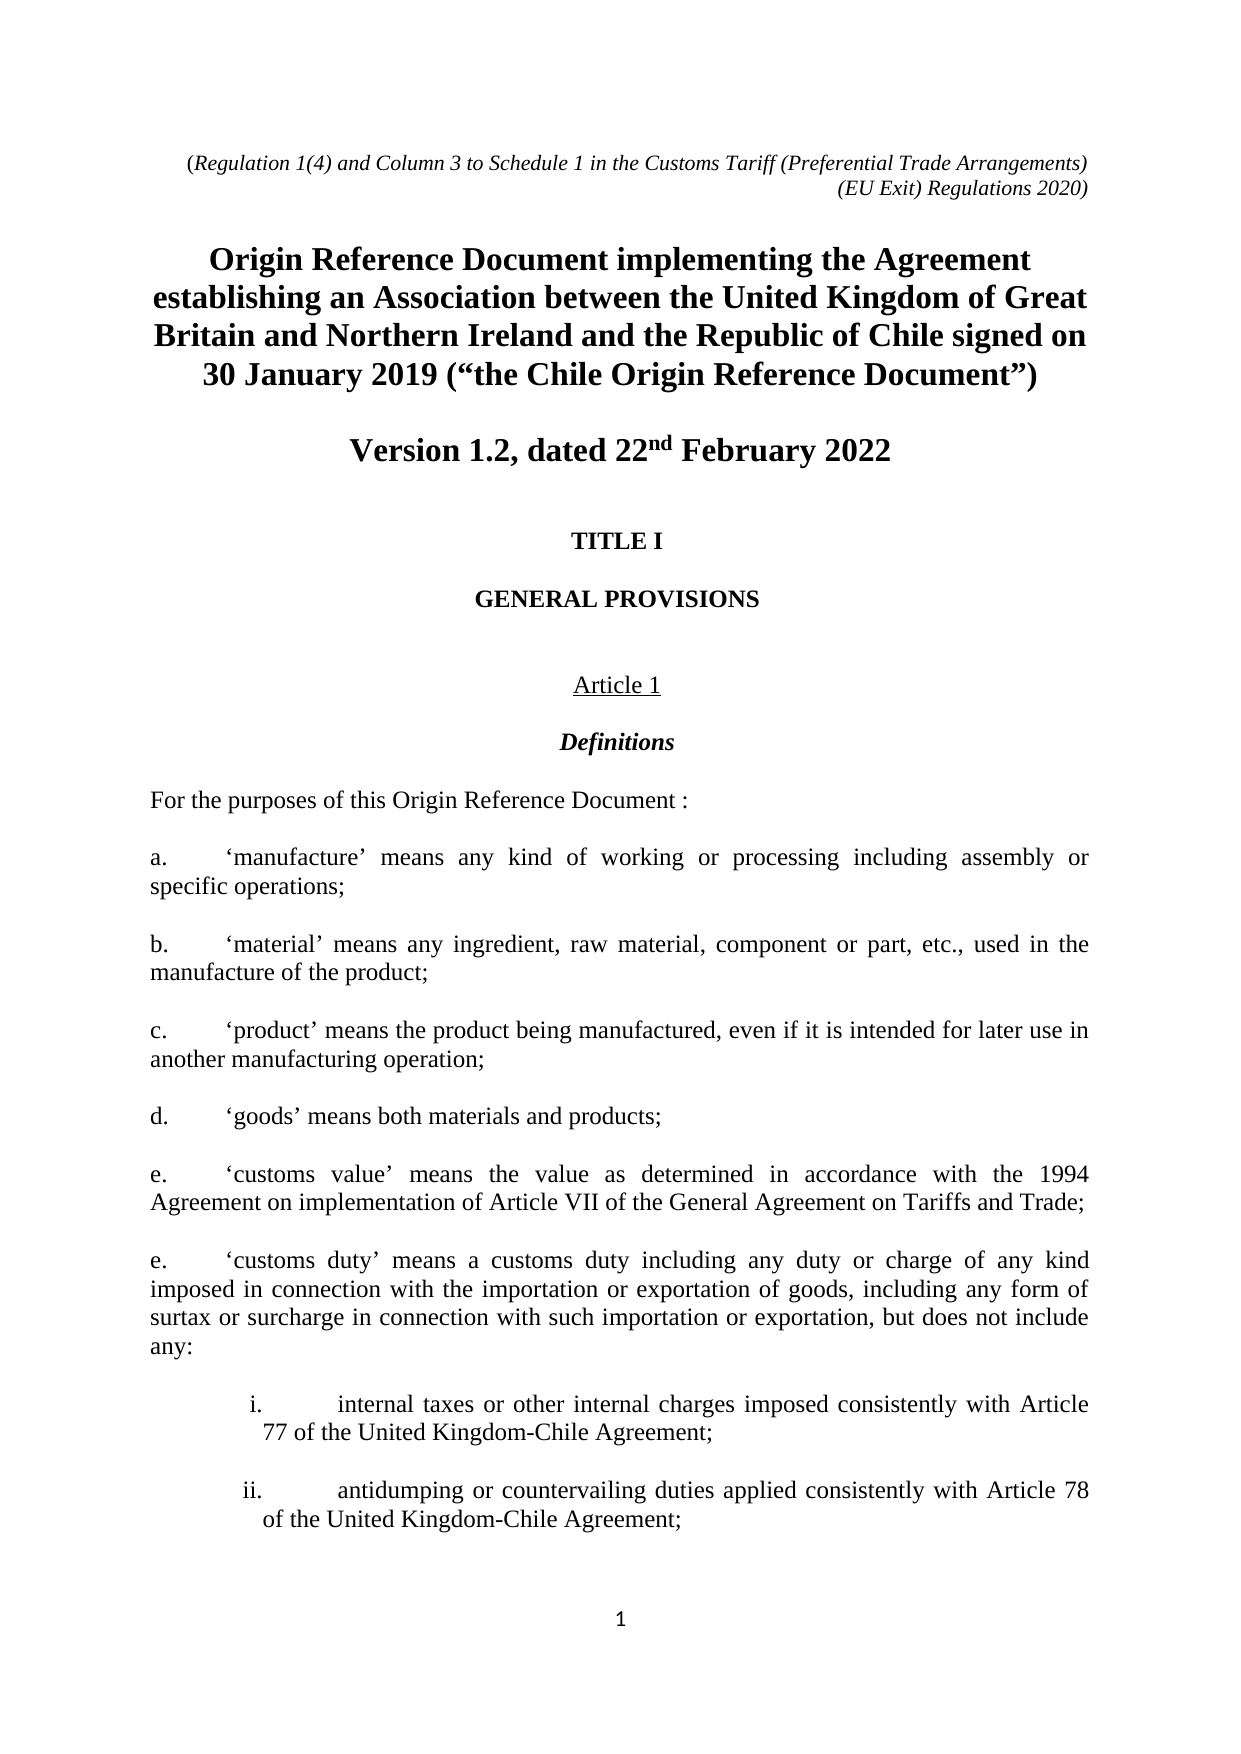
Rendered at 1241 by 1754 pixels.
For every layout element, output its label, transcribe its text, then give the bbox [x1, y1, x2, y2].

list ‘manufacture’ means any kind of working or processing including assembly or specific operations; [150, 842, 1090, 900]
list internal taxes or other internal charges imposed consistently with Article 77 of the United Kingdom-Chile Agreement; [262, 1389, 1090, 1446]
list ‘material’ means any ingredient, raw material, component or part, etc., used in the manufacture of the product; [150, 929, 1090, 986]
text TITLE I [150, 526, 1090, 555]
list ‘customs duty’ means a customs duty including any duty or charge of any kind imposed in connection with the importation or exportation of goods, including any form of surtax or surcharge in connection with such importation or exportation, but does not include any: [150, 1245, 1090, 1360]
text GENERAL PROVISIONS [150, 584, 1090, 612]
text Definitions [150, 727, 1090, 756]
list ‘product’ means the product being manufactured, even if it is intended for later use in another manufacturing operation; [150, 1015, 1090, 1072]
list ‘customs value’ means the value as determined in accordance with the 1994 Agreement on implementation of Article VII of the General Agreement on Tariffs and Trade; [150, 1159, 1090, 1216]
list antidumping or countervailing duties applied consistently with Article 78 of the United Kingdom-Chile Agreement; [262, 1475, 1090, 1532]
list ‘goods’ means both materials and products; [150, 1101, 1090, 1130]
text Origin Reference Document implementing the Agreement establishing an Association between the United Kingdom of Great Britain and Northern Ireland and the Republic of Chile signed on 30 January 2019 (“the Chile Origin Reference Document”) [150, 239, 1090, 392]
text (Regulation 1(4) and Column 3 to Schedule 1 in the Customs Tariff (Preferential Trade Arrangements) (EU Exit) Regulations 2020) [150, 150, 1090, 200]
text Version 1.2, dated 22nd February 2022 [150, 430, 1090, 469]
text For the purposes of this Origin Reference Document : [150, 785, 1090, 814]
text Article 1 [150, 670, 1090, 699]
